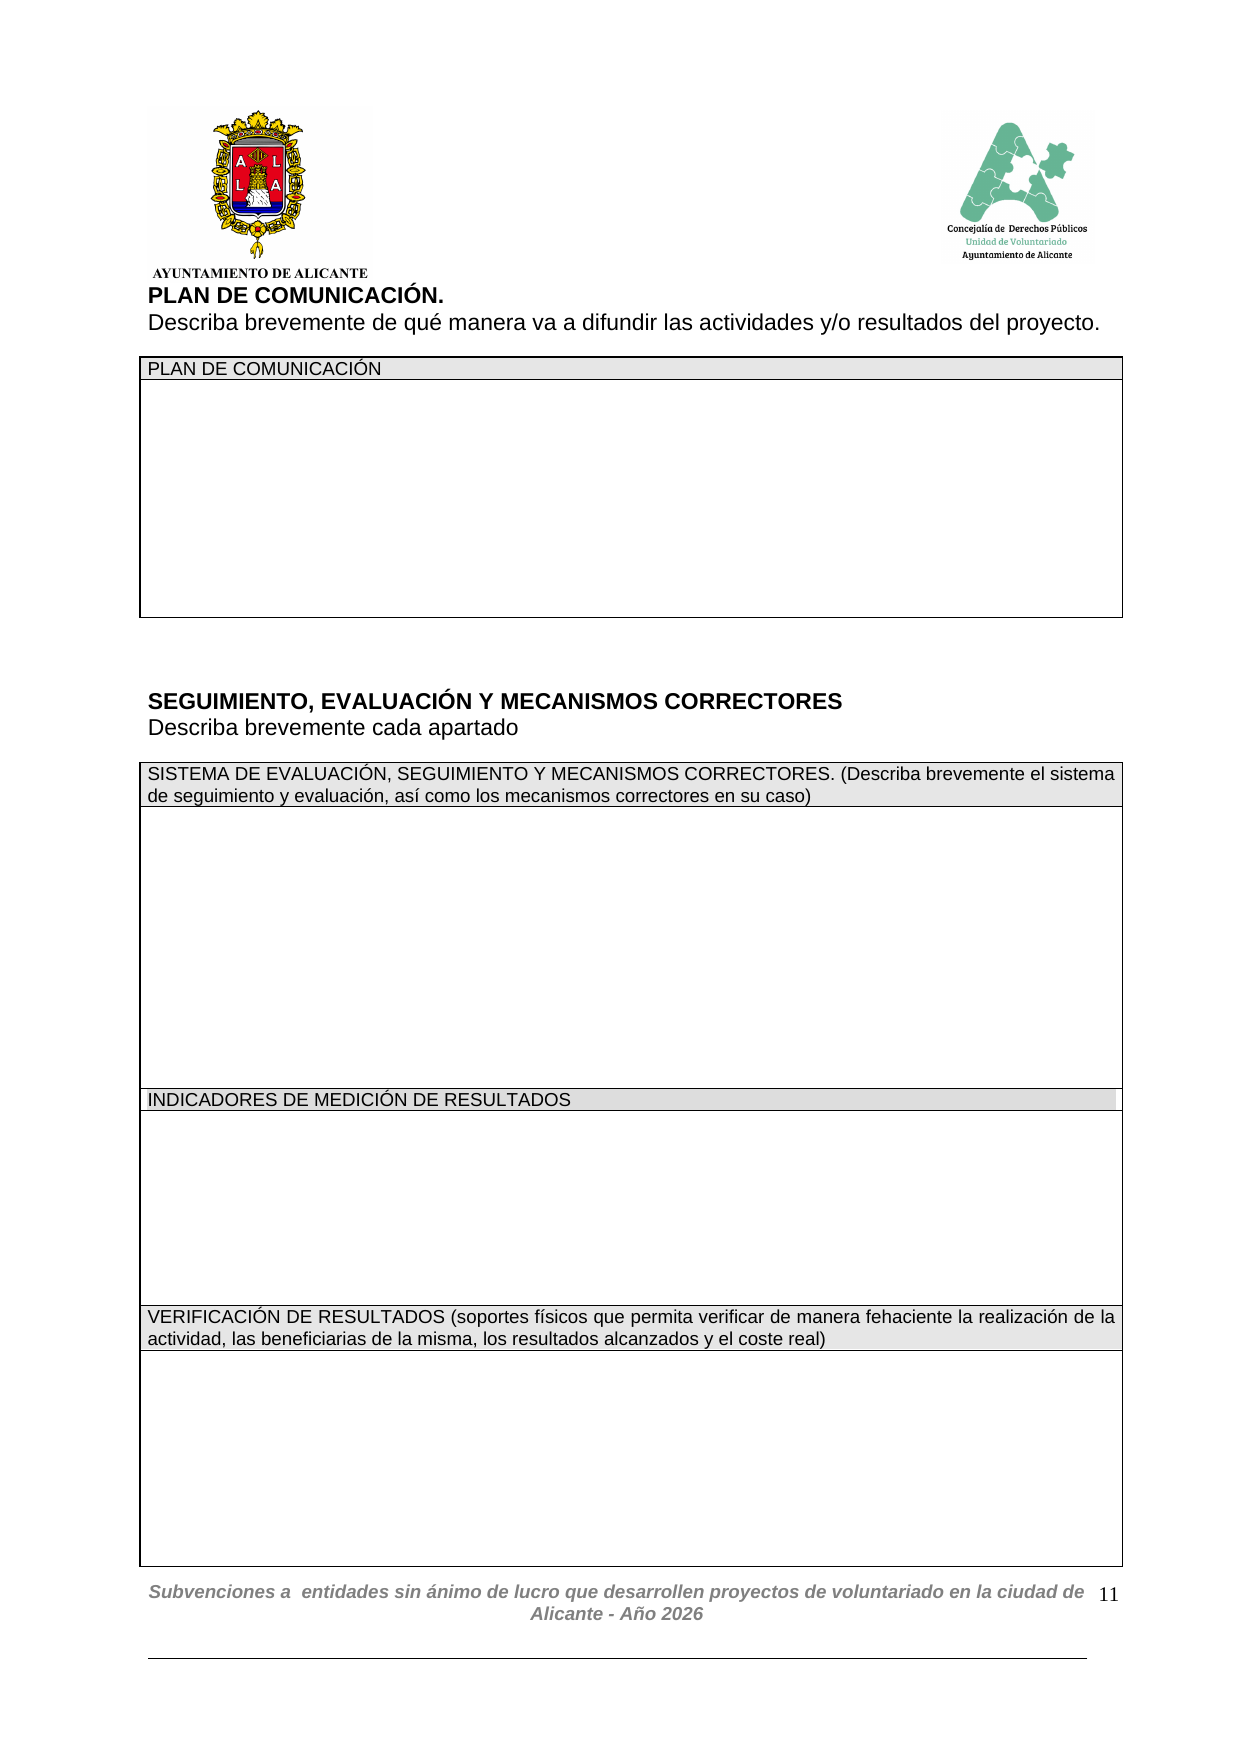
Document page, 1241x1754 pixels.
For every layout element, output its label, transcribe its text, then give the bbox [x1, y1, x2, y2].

picture [146, 106, 373, 283]
text Describa brevemente cada apartado [148, 714, 1125, 741]
picture [940, 110, 1095, 264]
table_cell [141, 807, 1122, 1088]
text Describa brevemente de qué manera va a difundir las actividades y/o resultados del proyecto. [148, 308, 1125, 335]
table_header PLAN DE COMUNICACIÓN [141, 358, 1122, 379]
table_cell [141, 380, 1122, 617]
text SEGUIMIENTO, EVALUACIÓN Y MECANISMOS CORRECTORES [148, 688, 1125, 714]
table_cell [141, 1111, 1122, 1305]
table_cell VERIFICACIÓN DE RESULTADOS (soportes físicos que permita verificar de manera fehaciente la realización de la actividad, las beneficiarias de la misma, los resultados alcanzados y el coste real) [141, 1306, 1122, 1349]
table_cell [141, 1351, 1122, 1566]
table_header SISTEMA DE EVALUACIÓN, SEGUIMIENTO Y MECANISMOS CORRECTORES. (Describa brevemente el sistema de seguimiento y evaluación, así como los mecanismos correctores en su caso) [141, 763, 1122, 806]
text PLAN DE COMUNICACIÓN. [148, 218, 1125, 308]
